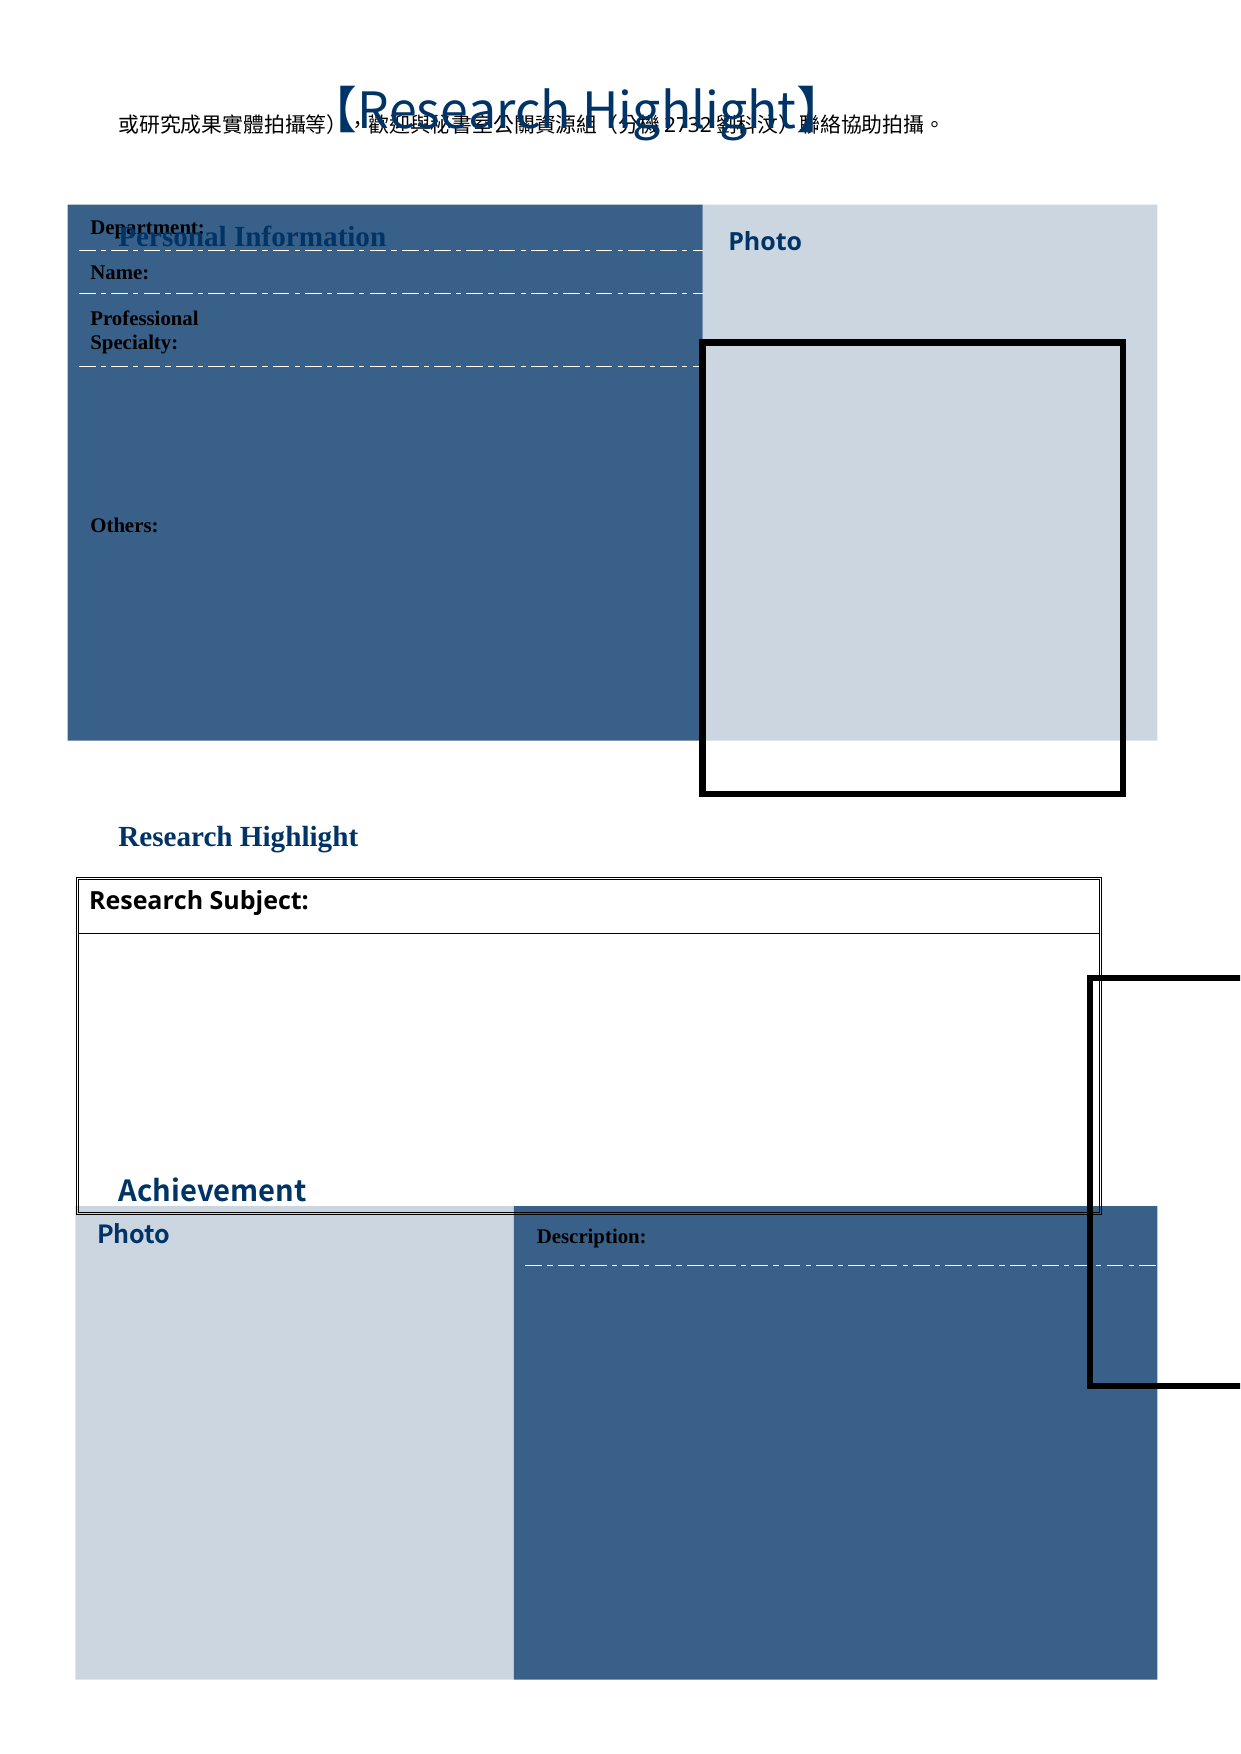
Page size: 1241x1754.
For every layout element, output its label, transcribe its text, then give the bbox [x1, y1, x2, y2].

text Personal Information [118, 217, 1144, 254]
text Research Highlight [118, 817, 1144, 854]
subtitle 【Research Highlight】 [31, 70, 1123, 143]
table_header Research Subject: [79, 880, 1099, 933]
table_cell [79, 934, 1099, 1212]
text Professional Specialty: [90, 306, 245, 354]
text Photo [728, 229, 1108, 256]
text Name: [90, 259, 245, 284]
text [1093, 1223, 1146, 1248]
text Description: [537, 1223, 1087, 1248]
subtitle Achievement [118, 1167, 477, 1206]
text Photo [97, 1214, 209, 1250]
text Department: [90, 215, 245, 239]
text Others: [90, 513, 245, 537]
table_cell [1093, 981, 1099, 1212]
